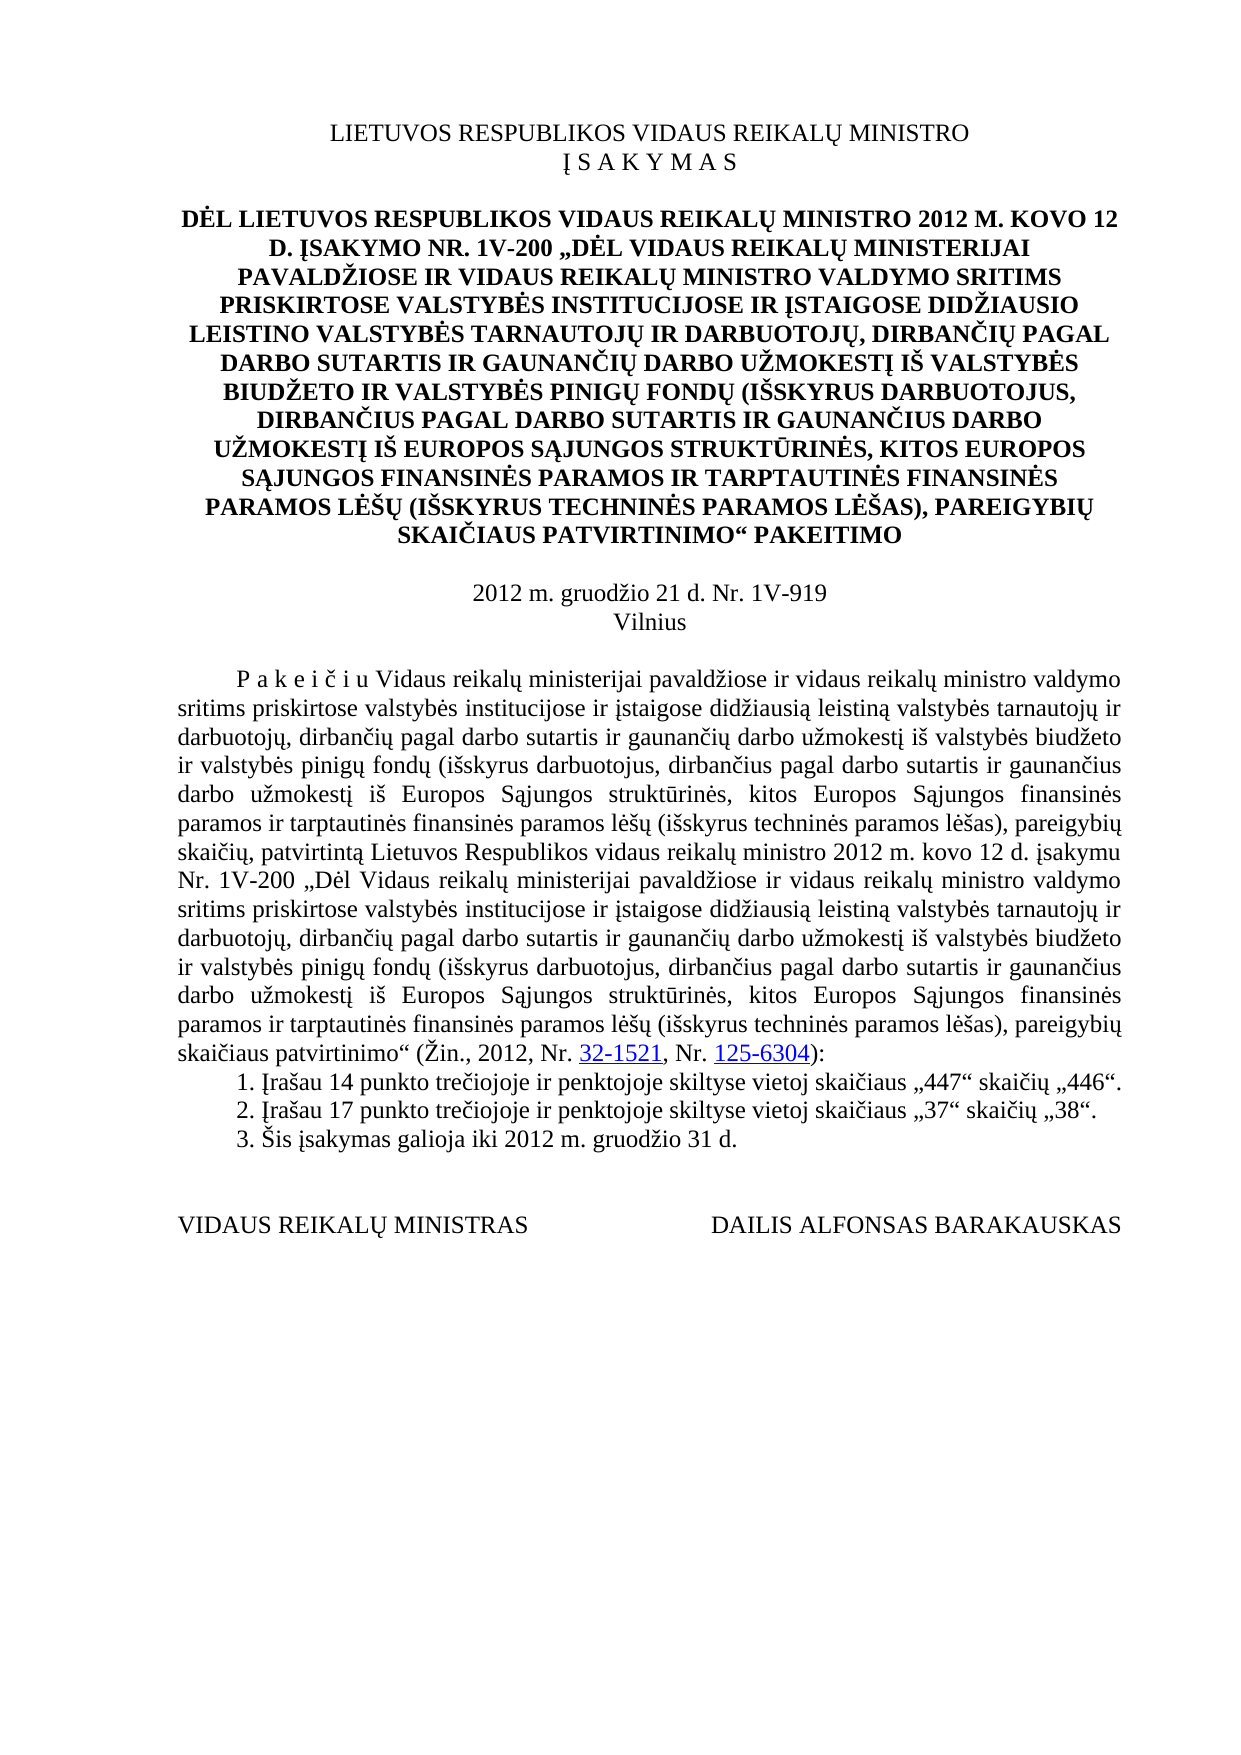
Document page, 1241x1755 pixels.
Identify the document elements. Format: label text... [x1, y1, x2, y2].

text LIETUVOS RESPUBLIKOS VIDAUS REIKALŲ MINISTRO [177, 118, 1122, 147]
text P a k e i č i u Vidaus reikalų ministerijai pavaldžiose ir vidaus reikalų ministro valdymo sritims priskirtose valstybės institucijose ir įstaigose didžiausią leistiną valstybės tarnautojų ir darbuotojų, dirbančių pagal darbo sutartis ir gaunančių darbo užmokestį iš valstybės biudžeto ir valstybės pinigų fondų (išskyrus darbuotojus, dirbančius pagal darbo sutartis ir gaunančius darbo užmokestį iš Europos Sąjungos struktūrinės, kitos Europos Sąjungos finansinės paramos ir tarptautinės finansinės paramos lėšų (išskyrus techninės paramos lėšas), pareigybių skaičių, patvirtintą Lietuvos Respublikos vidaus reikalų ministro 2012 m. kovo 12 d. įsakymu Nr. 1V-200 „Dėl Vidaus reikalų ministerijai pavaldžiose ir vidaus reikalų ministro valdymo sritims priskirtose valstybės institucijose ir įstaigose didžiausią leistiną valstybės tarnautojų ir darbuotojų, dirbančių pagal darbo sutartis ir gaunančių darbo užmokestį iš valstybės biudžeto ir valstybės pinigų fondų (išskyrus darbuotojus, dirbančius pagal darbo sutartis ir gaunančius darbo užmokestį iš Europos Sąjungos struktūrinės, kitos Europos Sąjungos finansinės paramos ir tarptautinės finansinės paramos lėšų (išskyrus techninės paramos lėšas), pareigybių skaičiaus patvirtinimo“ (Žin., 2012, Nr. 32-1521, Nr. 125-6304): [177, 664, 1122, 1067]
text į s a k y m a s [177, 147, 1122, 176]
text 2. Įrašau 17 punkto trečiojoje ir penktojoje skiltyse vietoj skaičiaus „37“ skaičių „38“. [177, 1096, 1122, 1124]
text Vidaus reikalų ministras Dailis Alfonsas Barakauskas [177, 1211, 1122, 1239]
text Vilnius [177, 607, 1122, 636]
text 2012 m. gruodžio 21 d. Nr. 1V-919 [177, 578, 1122, 607]
text DĖL LIETUVOS RESPUBLIKOS VIDAUS REIKALŲ MINISTRO 2012 M. KOVO 12 D. ĮSAKYMO Nr. 1V-200 „DĖL VIDAUS REIKALŲ MINISTERIJAI PAVALDŽIOSE IR VIDAUS REIKALŲ MINISTRO VALDYMO SRITIMS PRISKIRTOSE VALSTYBĖS INSTITUCIJOSE IR ĮSTAIGOSE DIDŽIAUSIO LEISTINO VALSTYBĖS TARNAUTOJŲ IR DARBUOTOJŲ, DIRBANČIŲ PAGAL DARBO SUTARTIS IR GAUNANČIŲ DARBO UŽMOKESTĮ IŠ VALSTYBĖS BIUDŽETO IR VALSTYBĖS PINIGŲ FONDŲ (IŠSKYRUS DARBUOTOJUS, DIRBANČIUS PAGAL DARBO SUTARTIS IR GAUNANČIUS DARBO UŽMOKESTĮ IŠ EUROPOS SĄJUNGOS STRUKTŪRINĖS, KITOS EUROPOS SĄJUNGOS FINANSINĖS PARAMOS IR TARPTAUTINĖS FINANSINĖS PARAMOS LĖŠŲ (IŠSKYRUS TECHNINĖS PARAMOS LĖŠAS), PAREIGYBIŲ SKAIČIAUS PATVIRTINIMO“ PAKEITIMO [177, 204, 1122, 549]
text 1. Įrašau 14 punkto trečiojoje ir penktojoje skiltyse vietoj skaičiaus „447“ skaičių „446“. [177, 1067, 1122, 1096]
text 3. Šis įsakymas galioja iki 2012 m. gruodžio 31 d. [177, 1124, 1122, 1153]
